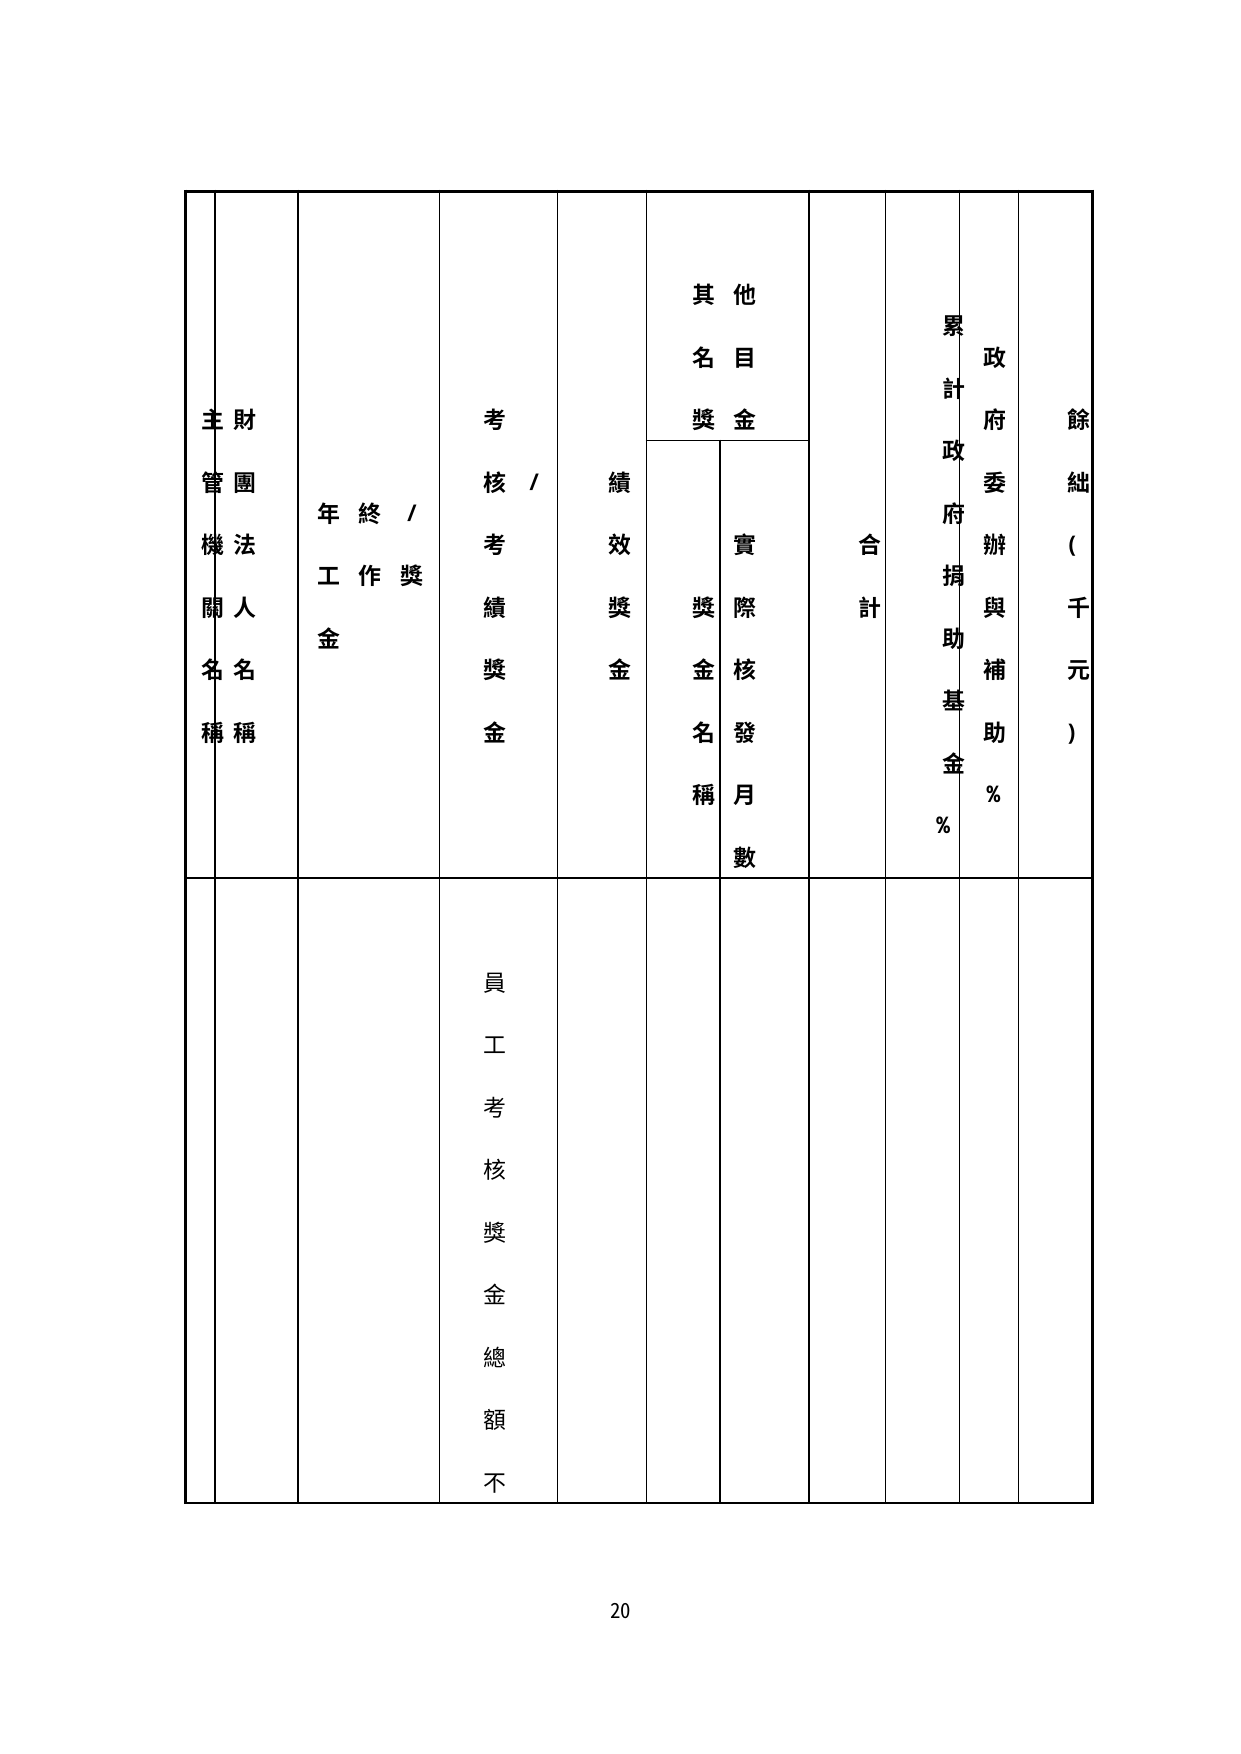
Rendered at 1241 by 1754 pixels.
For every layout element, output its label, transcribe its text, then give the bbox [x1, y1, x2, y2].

table_cell 金管會 [187, 879, 214, 1502]
table_cell [886, 879, 959, 1502]
table_header 其他名目獎金 [647, 193, 808, 439]
table_header 財團法人名稱 [216, 193, 297, 877]
table_header 主管機關名稱 [187, 193, 214, 877]
table_cell [810, 879, 885, 1502]
table_cell [299, 879, 439, 1502]
table_cell 員工考核獎金總額不 [440, 879, 557, 1502]
table_header 累計政府捐助基金% [886, 193, 959, 877]
table_header 年終/工作獎金 [299, 193, 439, 877]
table_cell [647, 879, 719, 1502]
table_header 績效獎金 [558, 193, 646, 877]
table_header 政府委辦與補助% [960, 193, 1018, 877]
table_cell [721, 879, 808, 1502]
table_header 考核/考績獎金 [440, 193, 557, 877]
table_cell [1019, 879, 1091, 1502]
table_header 合計 [810, 193, 885, 877]
table_cell [960, 879, 1018, 1502]
table_cell 獎金名稱 [647, 441, 719, 877]
table_cell [558, 879, 646, 1502]
table_header 餘絀(千元) [1019, 193, 1091, 877]
table_cell 研訓院 [216, 879, 297, 1502]
table_cell 實際核發月數 [721, 441, 808, 877]
